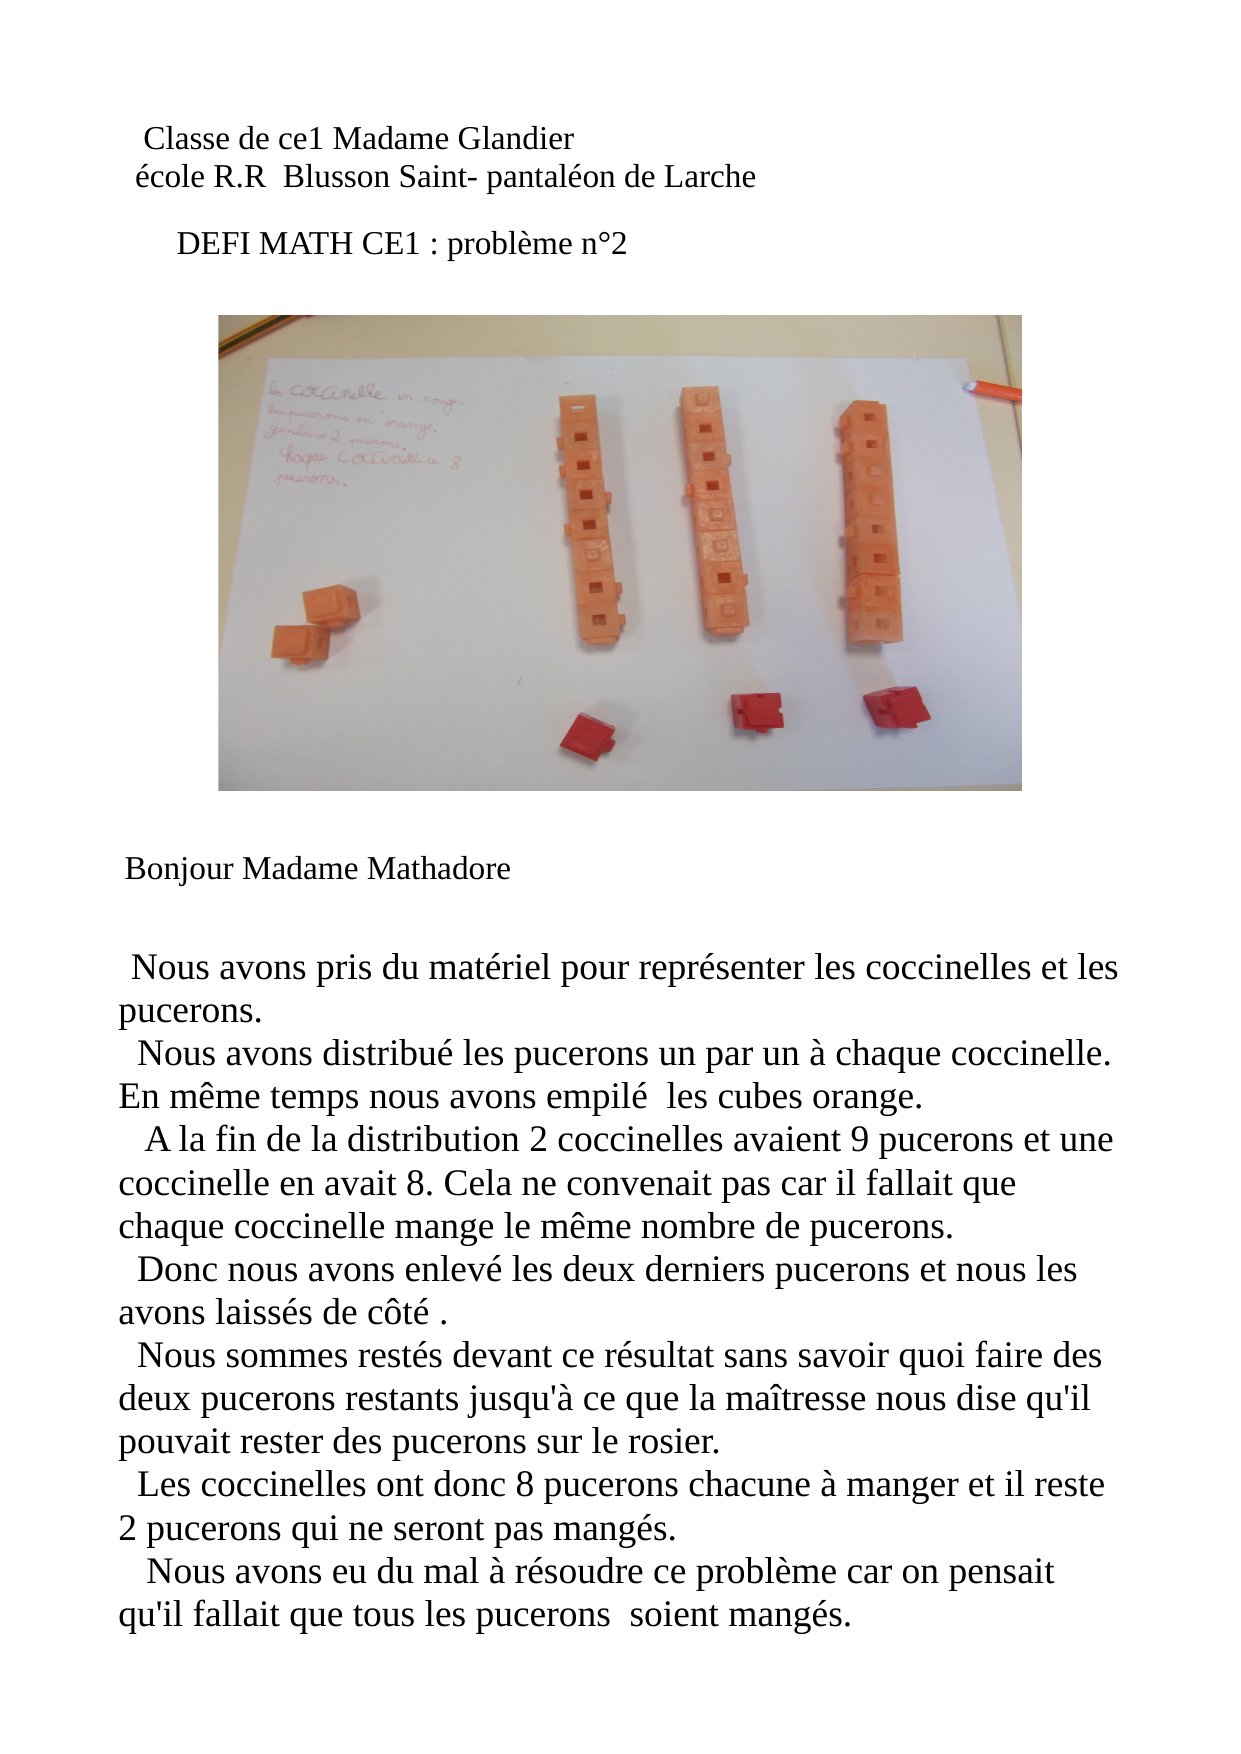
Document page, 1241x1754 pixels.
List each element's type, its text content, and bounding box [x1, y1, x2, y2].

text Bonjour Madame Mathadore [118, 848, 1122, 887]
text A la fin de la distribution 2 coccinelles avaient 9 pucerons et une coccinelle en avait 8. Cela ne convenait pas car il fallait que chaque coccinelle mange le même nombre de pucerons. [118, 1117, 1122, 1246]
text Les coccinelles ont donc 8 pucerons chacune à manger et il reste 2 pucerons qui ne seront pas mangés. [118, 1462, 1122, 1548]
text Nous sommes restés devant ce résultat sans savoir quoi faire des deux pucerons restants jusqu'à ce que la maîtresse nous dise qu'il pouvait rester des pucerons sur le rosier. [118, 1332, 1122, 1462]
text DEFI MATH CE1 : problème n°2 [118, 223, 1122, 262]
text Nous avons eu du mal à résoudre ce problème car on pensait qu'il fallait que tous les pucerons soient mangés. [118, 1548, 1122, 1634]
text école R.R Blusson Saint- pantaléon de Larche [118, 156, 1122, 195]
text Classe de ce1 Madame Glandier [118, 118, 1122, 156]
text Donc nous avons enlevé les deux derniers pucerons et nous les avons laissés de côté . [118, 1246, 1122, 1332]
text Nous avons distribué les pucerons un par un à chaque coccinelle. En même temps nous avons empilé les cubes orange. [118, 1031, 1122, 1117]
text Nous avons pris du matériel pour représenter les coccinelles et les pucerons. [118, 944, 1122, 1031]
